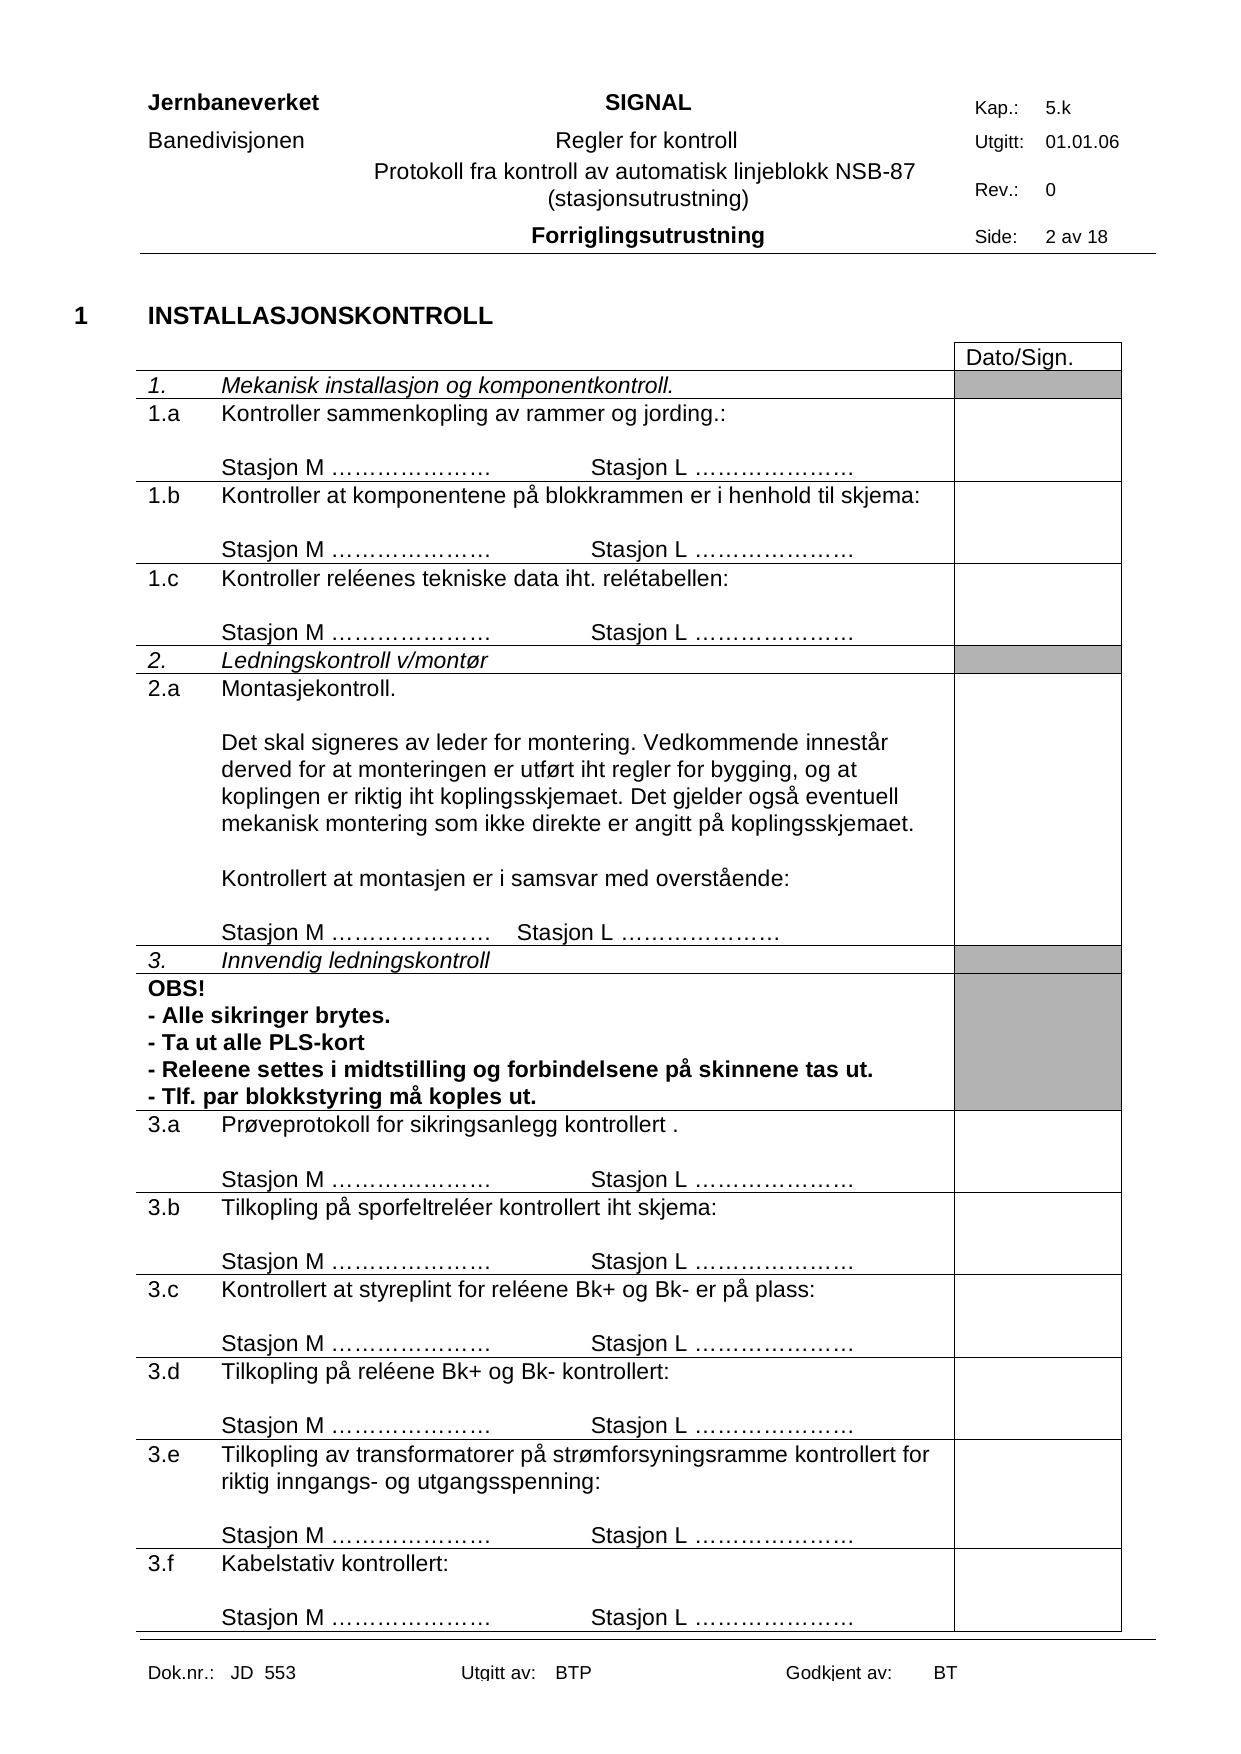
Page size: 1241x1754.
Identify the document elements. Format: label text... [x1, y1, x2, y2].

table_cell Innvendig ledningskontroll [210, 946, 954, 973]
table_cell 1.b [136, 482, 210, 563]
table_cell [955, 399, 1121, 481]
table_cell Tilkopling på sporfeltreléer kontrollert iht skjema: Stasjon M ………………… Stasjon L ………………… [210, 1193, 954, 1274]
table_cell [955, 1111, 1121, 1192]
table_cell [955, 946, 1121, 973]
table_cell 3.c [136, 1275, 210, 1357]
table_cell Kontrollert at styreplint for reléene Bk+ og Bk- er på plass: Stasjon M ………………… Stasjon L ………………… [210, 1275, 954, 1357]
table_cell 1. [136, 371, 210, 398]
table_cell [955, 1275, 1121, 1357]
table_cell 2. [136, 646, 210, 673]
table_cell Montasjekontroll. Det skal signeres av leder for montering. Vedkommende innestår derved for at monteringen er utført iht regler for bygging, og at koplingen er riktig iht koplingsskjemaet. Det gjelder også eventuell mekanisk montering som ikke direkte er angitt på koplingsskjemaet. Kontrollert at montasjen er i samsvar med overstående: Stasjon M ………………… Stasjon L ………………… [210, 674, 954, 945]
table_cell Kontroller at komponentene på blokkrammen er i henhold til skjema: Stasjon M ………………… Stasjon L ………………… [210, 482, 954, 563]
table_cell Prøveprotokoll for sikringsanlegg kontrollert . Stasjon M ………………… Stasjon L ………………… [210, 1111, 954, 1192]
table_header Dato/Sign. [955, 343, 1121, 370]
table_cell [955, 1549, 1121, 1631]
table_cell 2.a [136, 674, 210, 945]
table_cell [955, 974, 1121, 1110]
table_cell 3.b [136, 1193, 210, 1274]
table_cell [955, 674, 1121, 945]
table_cell 1.c [136, 564, 210, 645]
table_cell [955, 482, 1121, 563]
table_cell Kontroller reléenes tekniske data iht. relétabellen: Stasjon M ………………… Stasjon L ………………… [210, 564, 954, 645]
table_cell 3. [136, 946, 210, 973]
table_cell Kabelstativ kontrollert: Stasjon M ………………… Stasjon L ………………… [210, 1549, 954, 1631]
table_cell Ledningskontroll v/montør [210, 646, 954, 673]
table_cell [955, 1358, 1121, 1439]
table_cell 3.a [136, 1111, 210, 1192]
table_header [136, 342, 210, 370]
table_cell [955, 646, 1121, 673]
table_cell Mekanisk installasjon og komponentkontroll. [210, 371, 954, 398]
table_header [210, 342, 954, 370]
table_cell [955, 1193, 1121, 1274]
table_cell 3.d [136, 1358, 210, 1439]
table_cell 3.e [136, 1440, 210, 1548]
subtitle INSTALLASJONSKONTROLL [74, 301, 1152, 329]
table_cell [955, 1440, 1121, 1548]
table_cell OBS! - Alle sikringer brytes. - Ta ut alle PLS-kort - Releene settes i midtstilling og forbindelsene på skinnene tas ut. - Tlf. par blokkstyring må koples ut. [136, 974, 954, 1110]
table_cell 3.f [136, 1549, 210, 1631]
table_cell 1.a [136, 399, 210, 481]
table_cell Kontroller sammenkopling av rammer og jording.: Stasjon M ………………… Stasjon L ………………… [210, 399, 954, 481]
table_cell [955, 564, 1121, 645]
table_cell Tilkopling på reléene Bk+ og Bk- kontrollert: Stasjon M ………………… Stasjon L ………………… [210, 1358, 954, 1439]
table_cell Tilkopling av transformatorer på strømforsyningsramme kontrollert for riktig inngangs- og utgangsspenning: Stasjon M ………………… Stasjon L ………………… [210, 1440, 954, 1548]
table_cell [955, 371, 1121, 398]
